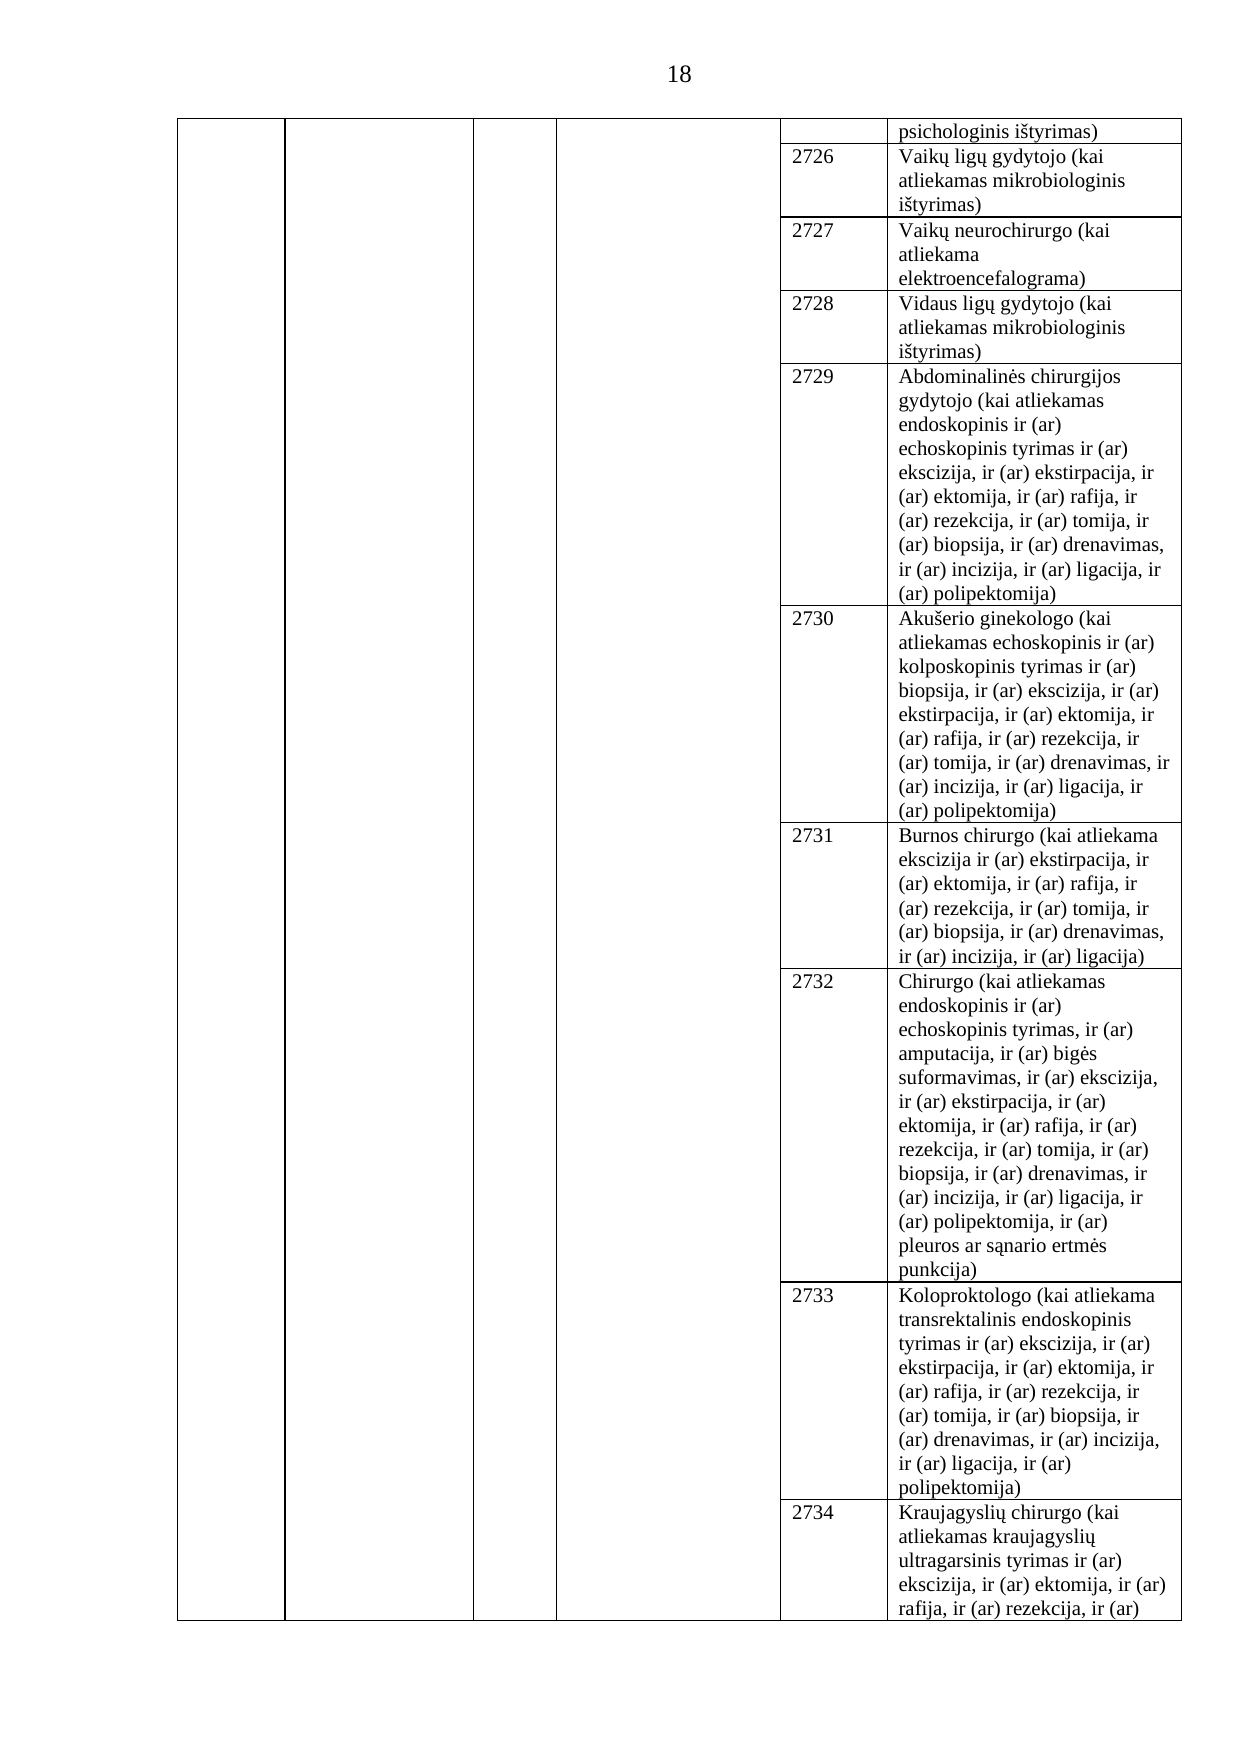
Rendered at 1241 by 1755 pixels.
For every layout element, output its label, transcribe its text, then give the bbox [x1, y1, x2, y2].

table_cell 2728 [781, 291, 887, 363]
table_cell Vaikų ligų gydytojo (kai atliekamas mikrobiologinis ištyrimas) [888, 144, 1181, 216]
table_cell [781, 119, 887, 143]
table_cell [474, 119, 556, 1620]
table_cell Vaikų neurochirurgo (kai atliekama elektroencefalograma) [888, 218, 1181, 290]
table_cell 2726 [781, 144, 887, 216]
table_cell 2729 [781, 364, 887, 604]
table_cell Chirurgo (kai atliekamas endoskopinis ir (ar) echoskopinis tyrimas, ir (ar) amputacija, ir (ar) bigės suformavimas, ir (ar) ekscizija, ir (ar) ekstirpacija, ir (ar) ektomija, ir (ar) rafija, ir (ar) rezekcija, ir (ar) tomija, ir (ar) biopsija, ir (ar) drenavimas, ir (ar) incizija, ir (ar) ligacija, ir (ar) polipektomija, ir (ar) pleuros ar sąnario ertmės punkcija) [888, 969, 1181, 1281]
table_cell Akušerio ginekologo (kai atliekamas echoskopinis ir (ar) kolposkopinis tyrimas ir (ar) biopsija, ir (ar) ekscizija, ir (ar) ekstirpacija, ir (ar) ektomija, ir (ar) rafija, ir (ar) rezekcija, ir (ar) tomija, ir (ar) drenavimas, ir (ar) incizija, ir (ar) ligacija, ir (ar) polipektomija) [888, 606, 1181, 822]
table_cell Kraujagyslių chirurgo (kai atliekamas kraujagyslių ultragarsinis tyrimas ir (ar) ekscizija, ir (ar) ektomija, ir (ar) rafija, ir (ar) rezekcija, ir (ar) [888, 1500, 1181, 1620]
table_cell [178, 119, 284, 1620]
table_cell psichologinis ištyrimas) [888, 119, 1181, 143]
table_cell [557, 119, 780, 1620]
table_cell 2732 [781, 969, 887, 1281]
table_cell Burnos chirurgo (kai atliekama ekscizija ir (ar) ekstirpacija, ir (ar) ektomija, ir (ar) rafija, ir (ar) rezekcija, ir (ar) tomija, ir (ar) biopsija, ir (ar) drenavimas, ir (ar) incizija, ir (ar) ligacija) [888, 823, 1181, 968]
table_cell 2734 [781, 1500, 887, 1620]
table_cell 2727 [781, 218, 887, 290]
table_cell [286, 119, 473, 1620]
table_cell 2730 [781, 606, 887, 822]
table_cell Koloproktologo (kai atliekama transrektalinis endoskopinis tyrimas ir (ar) ekscizija, ir (ar) ekstirpacija, ir (ar) ektomija, ir (ar) rafija, ir (ar) rezekcija, ir (ar) tomija, ir (ar) biopsija, ir (ar) drenavimas, ir (ar) incizija, ir (ar) ligacija, ir (ar) polipektomija) [888, 1283, 1181, 1499]
table_cell Vidaus ligų gydytojo (kai atliekamas mikrobiologinis ištyrimas) [888, 291, 1181, 363]
table_cell Abdominalinės chirurgijos gydytojo (kai atliekamas endoskopinis ir (ar) echoskopinis tyrimas ir (ar) ekscizija, ir (ar) ekstirpacija, ir (ar) ektomija, ir (ar) rafija, ir (ar) rezekcija, ir (ar) tomija, ir (ar) biopsija, ir (ar) drenavimas, ir (ar) incizija, ir (ar) ligacija, ir (ar) polipektomija) [888, 364, 1181, 604]
table_cell 2731 [781, 823, 887, 968]
table_cell 2733 [781, 1283, 887, 1499]
